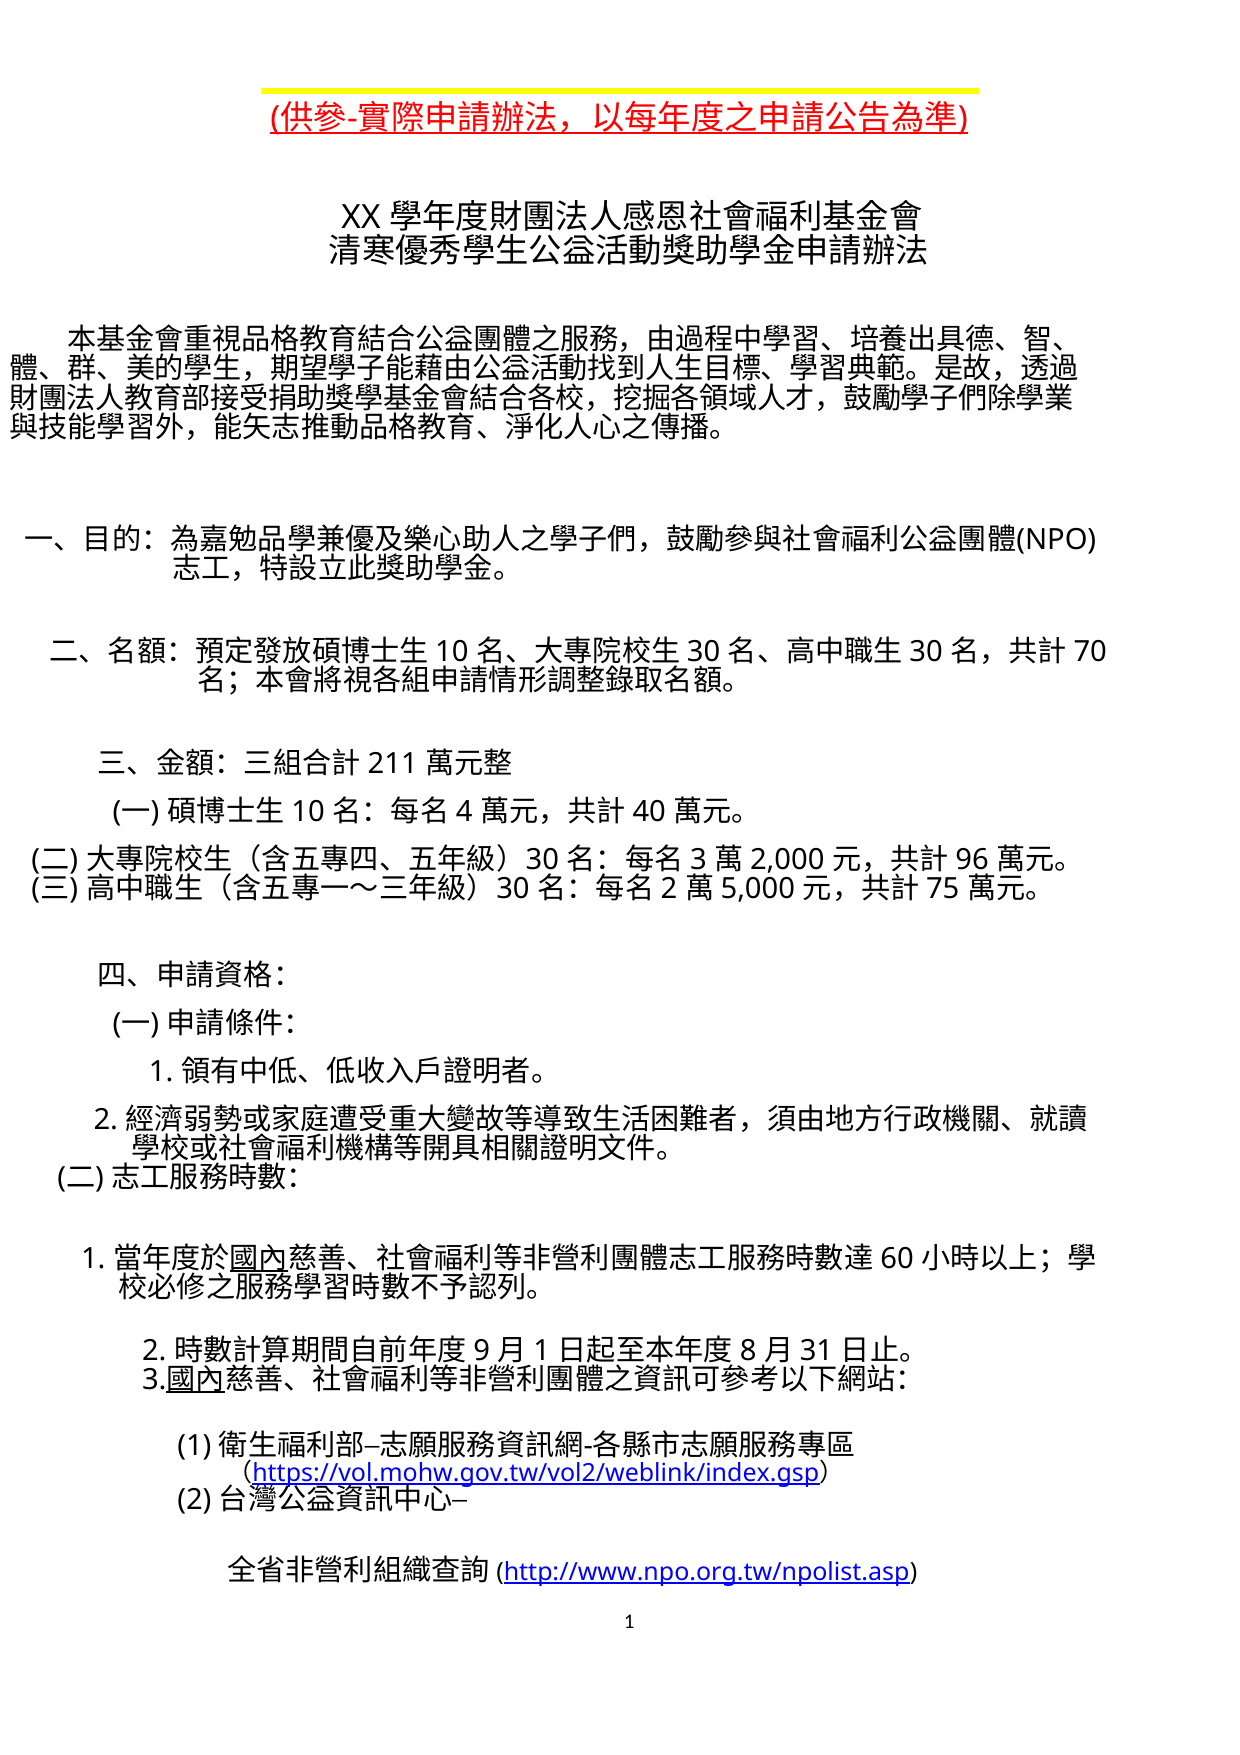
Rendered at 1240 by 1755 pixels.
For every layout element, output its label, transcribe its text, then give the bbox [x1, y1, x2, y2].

text 2. 時數計算期間自前年度 9 月 1 日起至本年度 8 月 31 日止。 [142, 1337, 1039, 1366]
text (三) 高中職生（含五專一～三年級）30 名：每名 2 萬 5,000 元，共計 75 萬元。 [31, 875, 1231, 904]
text (二) 大專院校生（含五專四、五年級）30 名：每名 3 萬 2,000 元，共計 96 萬元。 [31, 846, 1231, 875]
text (一) 碩博士生 10 名：每名 4 萬元，共計 40 萬元。 [112, 798, 850, 827]
text （https://vol.mohw.gov.tw/vol2/weblink/index.gsp） [227, 1461, 971, 1486]
text 1. 領有中低、低收入戶證明者。 [149, 1058, 610, 1087]
text 1. 當年度於國內慈善、社會福利等非營利團體志工服務時數達 60 小時以上；學 [81, 1245, 1231, 1274]
text 2. 經濟弱勢或家庭遭受重大變故等導致生活困難者，須由地方行政機關、就讀 [93, 1106, 1231, 1135]
text 財團法人教育部接受捐助獎學基金會結合各校，挖掘各領域人才，鼓勵學子們除學業 [9, 385, 1231, 414]
text 學校或社會福利機構等開具相關證明文件。 [131, 1135, 1231, 1164]
text 校必修之服務學習時數不予認列。 [118, 1274, 1231, 1303]
text 三、金額：三組合計 211 萬元整 [97, 750, 550, 779]
text XX 學年度財團法人感恩社會福利基金會 [341, 202, 1002, 236]
text 一、目的：為嘉勉品學兼優及樂心助人之學子們，鼓勵參與社會福利公益團體(NPO) [24, 526, 1231, 555]
text 全省非營利組織查詢 (http://www.npo.org.tw/npolist.asp) [227, 1557, 1031, 1586]
text 與技能學習外，能矢志推動品格教育、淨化人心之傳播。 [9, 414, 1231, 443]
text 名；本會將視各組申請情形調整錄取名額。 [197, 667, 1231, 696]
text (一) 申請條件： [112, 1010, 357, 1039]
text 二、名額：預定發放碩博士生 10 名、大專院校生 30 名、高中職生 30 名，共計 70 [49, 638, 1231, 667]
text (二) 志工服務時數： [57, 1164, 1231, 1193]
text (供參-實際申請辦法，以每年度之申請公告為準) [270, 102, 1078, 136]
picture [261, 88, 979, 94]
text 志工，特設立此獎助學金。 [172, 555, 1231, 584]
text (2) 台灣公益資訊中心─ [177, 1486, 971, 1515]
text 3.國內慈善、社會福利等非營利團體之資訊可參考以下網站： [142, 1366, 1039, 1395]
text 1 [624, 1608, 648, 1634]
text 清寒優秀學生公益活動獎助學金申請辦法 [329, 236, 1002, 269]
text (1) 衛生福利部─志願服務資訊網-各縣市志願服務專區 [177, 1432, 971, 1461]
text 四、申請資格： [97, 962, 328, 992]
text 本基金會重視品格教育結合公益團體之服務，由過程中學習、培養出具德、智、 [67, 326, 1231, 356]
text 體、群、美的學生，期望學子能藉由公益活動找到人生目標、學習典範。是故，透過 [9, 356, 1231, 385]
